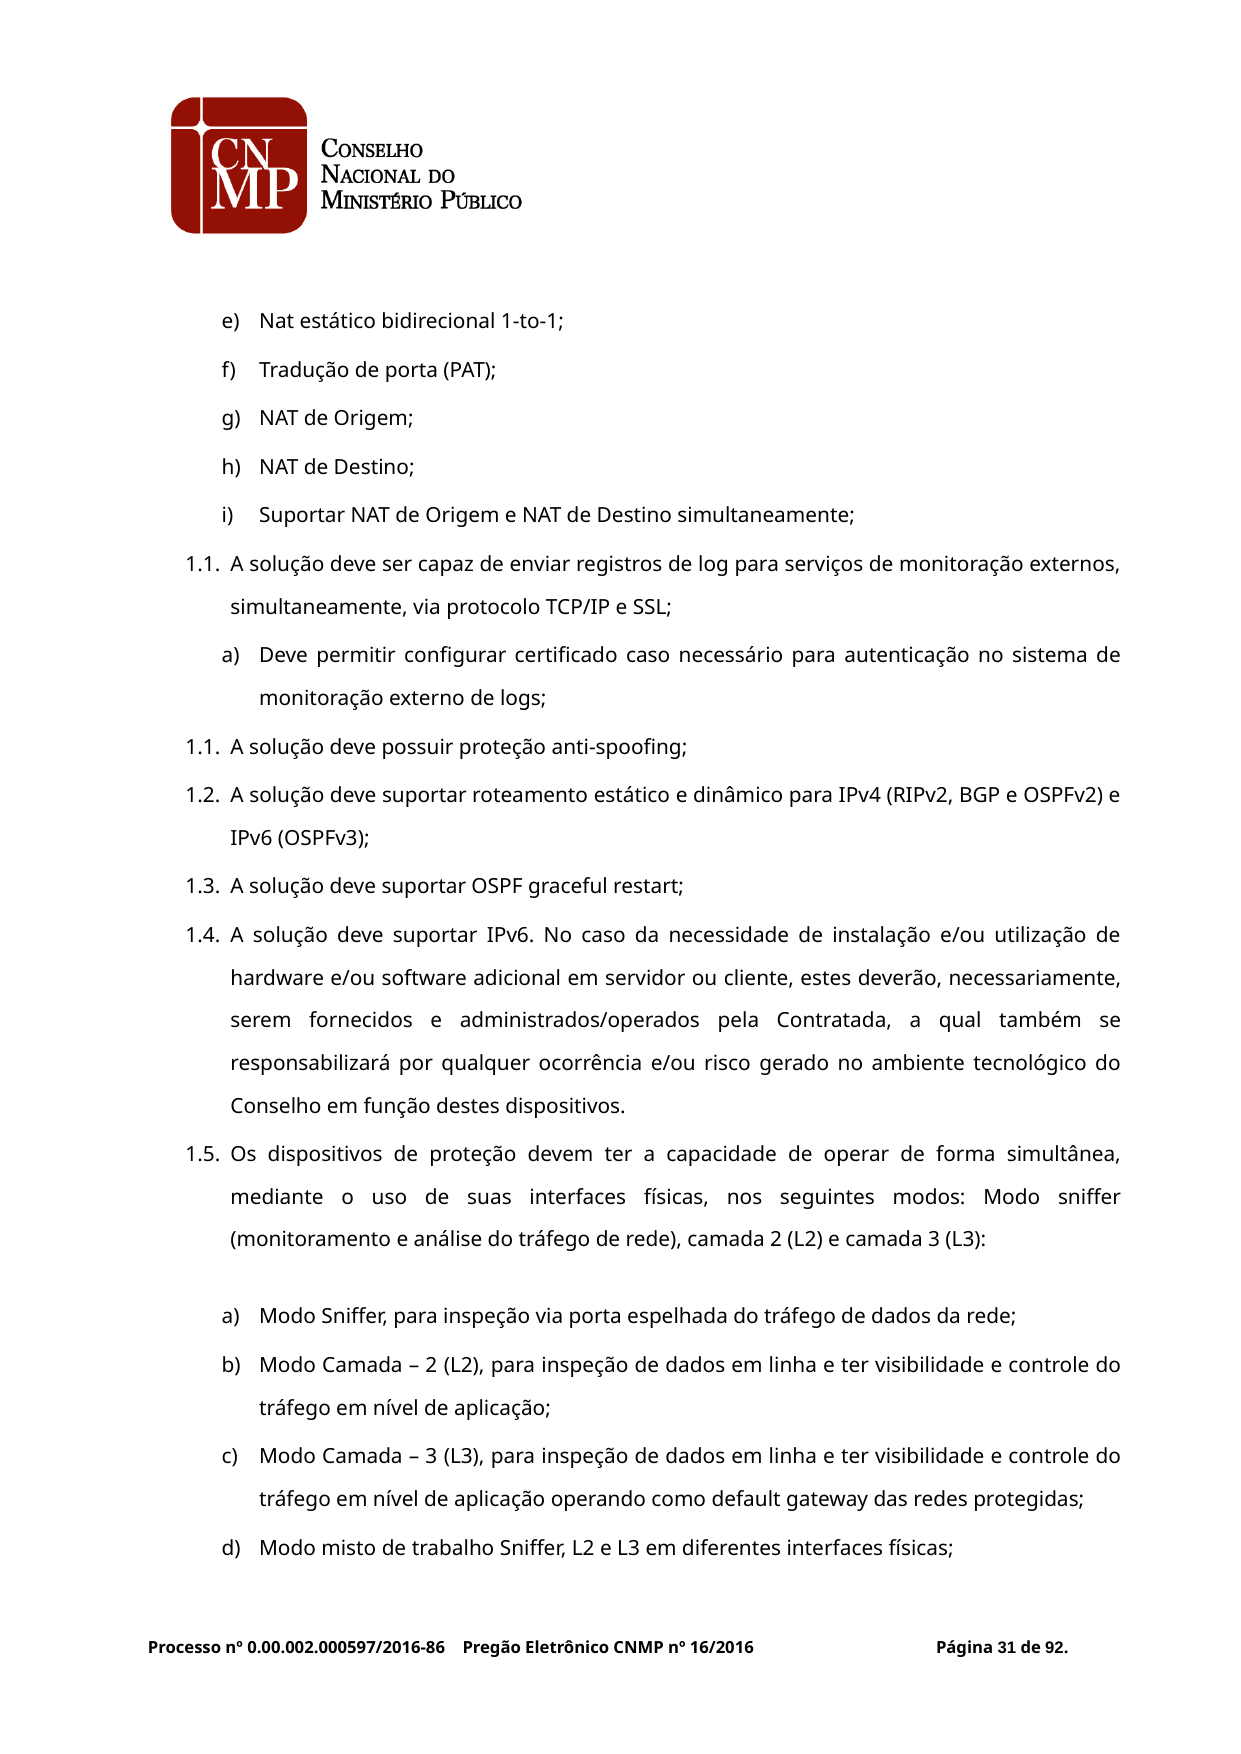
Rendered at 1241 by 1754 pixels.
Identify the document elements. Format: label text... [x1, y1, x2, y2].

list Modo Camada – 2 (L2), para inspeção de dados em linha e ter visibilidade e controle do tráfego em nível de aplicação; [221, 1350, 1122, 1421]
list Modo Camada – 3 (L3), para inspeção de dados em linha e ter visibilidade e controle do tráfego em nível de aplicação operando como default gateway das redes protegidas; [221, 1442, 1122, 1513]
list Tradução de porta (PAT); [221, 355, 1122, 383]
picture [147, 75, 537, 255]
list NAT de Destino; [221, 452, 1122, 480]
list Modo misto de trabalho Sniffer, L2 e L3 em diferentes interfaces físicas; [221, 1533, 1122, 1561]
list A solução deve suportar OSPF graceful restart; [185, 872, 1122, 900]
list Modo Sniffer, para inspeção via porta espelhada do tráfego de dados da rede; [221, 1302, 1122, 1330]
list Deve permitir configurar certificado caso necessário para autenticação no sistema de monitoração externo de logs; [221, 641, 1122, 712]
list Nat estático bidirecional 1-to-1; [221, 306, 1122, 334]
list A solução deve suportar roteamento estático e dinâmico para IPv4 (RIPv2, BGP e OSPFv2) e IPv6 (OSPFv3); [185, 780, 1122, 851]
list Suportar NAT de Origem e NAT de Destino simultaneamente; [221, 501, 1122, 529]
list A solução deve suportar IPv6. No caso da necessidade de instalação e/ou utilização de hardware e/ou software adicional em servidor ou cliente, estes deverão, necessariamente, serem fornecidos e administrados/operados pela Contratada, a qual também se responsabilizará por qualquer ocorrência e/ou risco gerado no ambiente tecnológico do Conselho em função destes dispositivos. [185, 920, 1122, 1119]
list NAT de Origem; [221, 403, 1122, 432]
list A solução deve ser capaz de enviar registros de log para serviços de monitoração externos, simultaneamente, via protocolo TCP/IP e SSL; [185, 549, 1122, 620]
list Os dispositivos de proteção devem ter a capacidade de operar de forma simultânea, mediante o uso de suas interfaces físicas, nos seguintes modos: Modo sniffer (monitoramento e análise do tráfego de rede), camada 2 (L2) e camada 3 (L3): [185, 1139, 1122, 1253]
list A solução deve possuir proteção anti-spoofing; [185, 732, 1122, 760]
